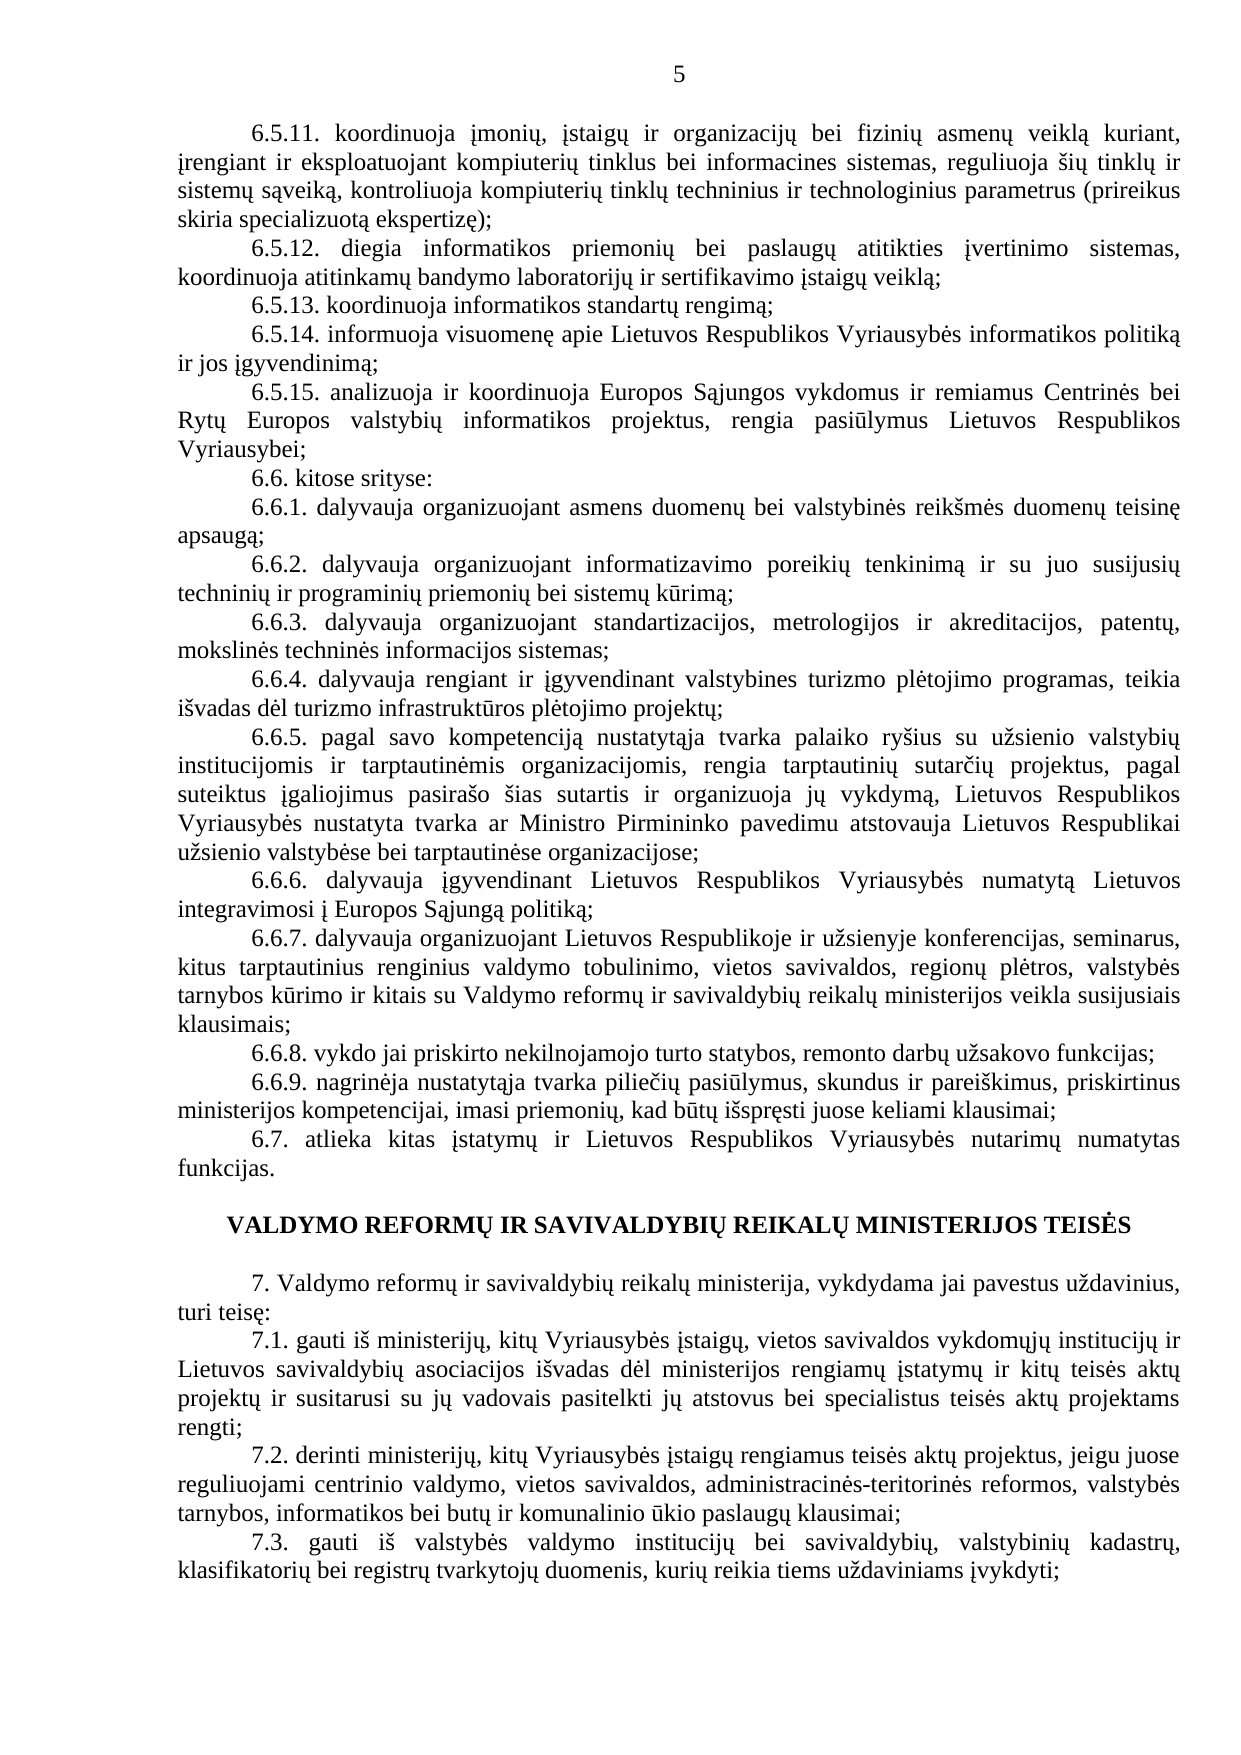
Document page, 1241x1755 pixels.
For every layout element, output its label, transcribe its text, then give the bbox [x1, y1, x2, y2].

text 7. Valdymo reformų ir savivaldybių reikalų ministerija, vykdydama jai pavestus uždavinius, turi teisę: [177, 1268, 1181, 1326]
text 6.6.4. dalyvauja rengiant ir įgyvendinant valstybines turizmo plėtojimo programas, teikia išvadas dėl turizmo infrastruktūros plėtojimo projektų; [177, 664, 1181, 722]
text 6.5.12. diegia informatikos priemonių bei paslaugų atitikties įvertinimo sistemas, koordinuoja atitinkamų bandymo laboratorijų ir sertifikavimo įstaigų veiklą; [177, 233, 1181, 291]
text 6.6.8. vykdo jai priskirto nekilnojamojo turto statybos, remonto darbų užsakovo funkcijas; [177, 1038, 1181, 1067]
text 6.5.15. analizuoja ir koordinuoja Europos Sąjungos vykdomus ir remiamus Centrinės bei Rytų Europos valstybių informatikos projektus, rengia pasiūlymus Lietuvos Respublikos Vyriausybei; [177, 377, 1181, 463]
text 6.6.2. dalyvauja organizuojant informatizavimo poreikių tenkinimą ir su juo susijusių techninių ir programinių priemonių bei sistemų kūrimą; [177, 549, 1181, 607]
text 6.6.1. dalyvauja organizuojant asmens duomenų bei valstybinės reikšmės duomenų teisinę apsaugą; [177, 492, 1181, 549]
text 6.6.5. pagal savo kompetenciją nustatytąja tvarka palaiko ryšius su užsienio valstybių institucijomis ir tarptautinėmis organizacijomis, rengia tarptautinių sutarčių projektus, pagal suteiktus įgaliojimus pasirašo šias sutartis ir organizuoja jų vykdymą, Lietuvos Respublikos Vyriausybės nustatyta tvarka ar Ministro Pirmininko pavedimu atstovauja Lietuvos Respublikai užsienio valstybėse bei tarptautinėse organizacijose; [177, 722, 1181, 866]
text 6.5.11. koordinuoja įmonių, įstaigų ir organizacijų bei fizinių asmenų veiklą kuriant, įrengiant ir eksploatuojant kompiuterių tinklus bei informacines sistemas, reguliuoja šių tinklų ir sistemų sąveiką, kontroliuoja kompiuterių tinklų techninius ir technologinius parametrus (prireikus skiria specializuotą ekspertizę); [177, 118, 1181, 233]
text 6.7. atlieka kitas įstatymų ir Lietuvos Respublikos Vyriausybės nutarimų numatytas funkcijas. [177, 1124, 1181, 1182]
text 6.6.7. dalyvauja organizuojant Lietuvos Respublikoje ir užsienyje konferencijas, seminarus, kitus tarptautinius renginius valdymo tobulinimo, vietos savivaldos, regionų plėtros, valstybės tarnybos kūrimo ir kitais su Valdymo reformų ir savivaldybių reikalų ministerijos veikla susijusiais klausimais; [177, 923, 1181, 1038]
text 6.5.13. koordinuoja informatikos standartų rengimą; [177, 291, 1181, 319]
text 6.6.9. nagrinėja nustatytąja tvarka piliečių pasiūlymus, skundus ir pareiškimus, priskirtinus ministerijos kompetencijai, imasi priemonių, kad būtų išspręsti juose keliami klausimai; [177, 1067, 1181, 1124]
text 6.6. kitose srityse: [177, 463, 1181, 492]
text 6.6.3. dalyvauja organizuojant standartizacijos, metrologijos ir akreditacijos, patentų, mokslinės techninės informacijos sistemas; [177, 607, 1181, 664]
text 7.3. gauti iš valstybės valdymo institucijų bei savivaldybių, valstybinių kadastrų, klasifikatorių bei registrų tvarkytojų duomenis, kurių reikia tiems uždaviniams įvykdyti; [177, 1527, 1181, 1584]
text 6.5.14. informuoja visuomenę apie Lietuvos Respublikos Vyriausybės informatikos politiką ir jos įgyvendinimą; [177, 319, 1181, 377]
text Valdymo reformų ir savivaldybių reikalų ministerijos teisės [177, 1211, 1181, 1239]
text 7.1. gauti iš ministerijų, kitų Vyriausybės įstaigų, vietos savivaldos vykdomųjų institucijų ir Lietuvos savivaldybių asociacijos išvadas dėl ministerijos rengiamų įstatymų ir kitų teisės aktų projektų ir susitarusi su jų vadovais pasitelkti jų atstovus bei specialistus teisės aktų projektams rengti; [177, 1326, 1181, 1441]
text 6.6.6. dalyvauja įgyvendinant Lietuvos Respublikos Vyriausybės numatytą Lietuvos integravimosi į Europos Sąjungą politiką; [177, 866, 1181, 923]
text 7.2. derinti ministerijų, kitų Vyriausybės įstaigų rengiamus teisės aktų projektus, jeigu juose reguliuojami centrinio valdymo, vietos savivaldos, administracinės-teritorinės reformos, valstybės tarnybos, informatikos bei butų ir komunalinio ūkio paslaugų klausimai; [177, 1441, 1181, 1527]
